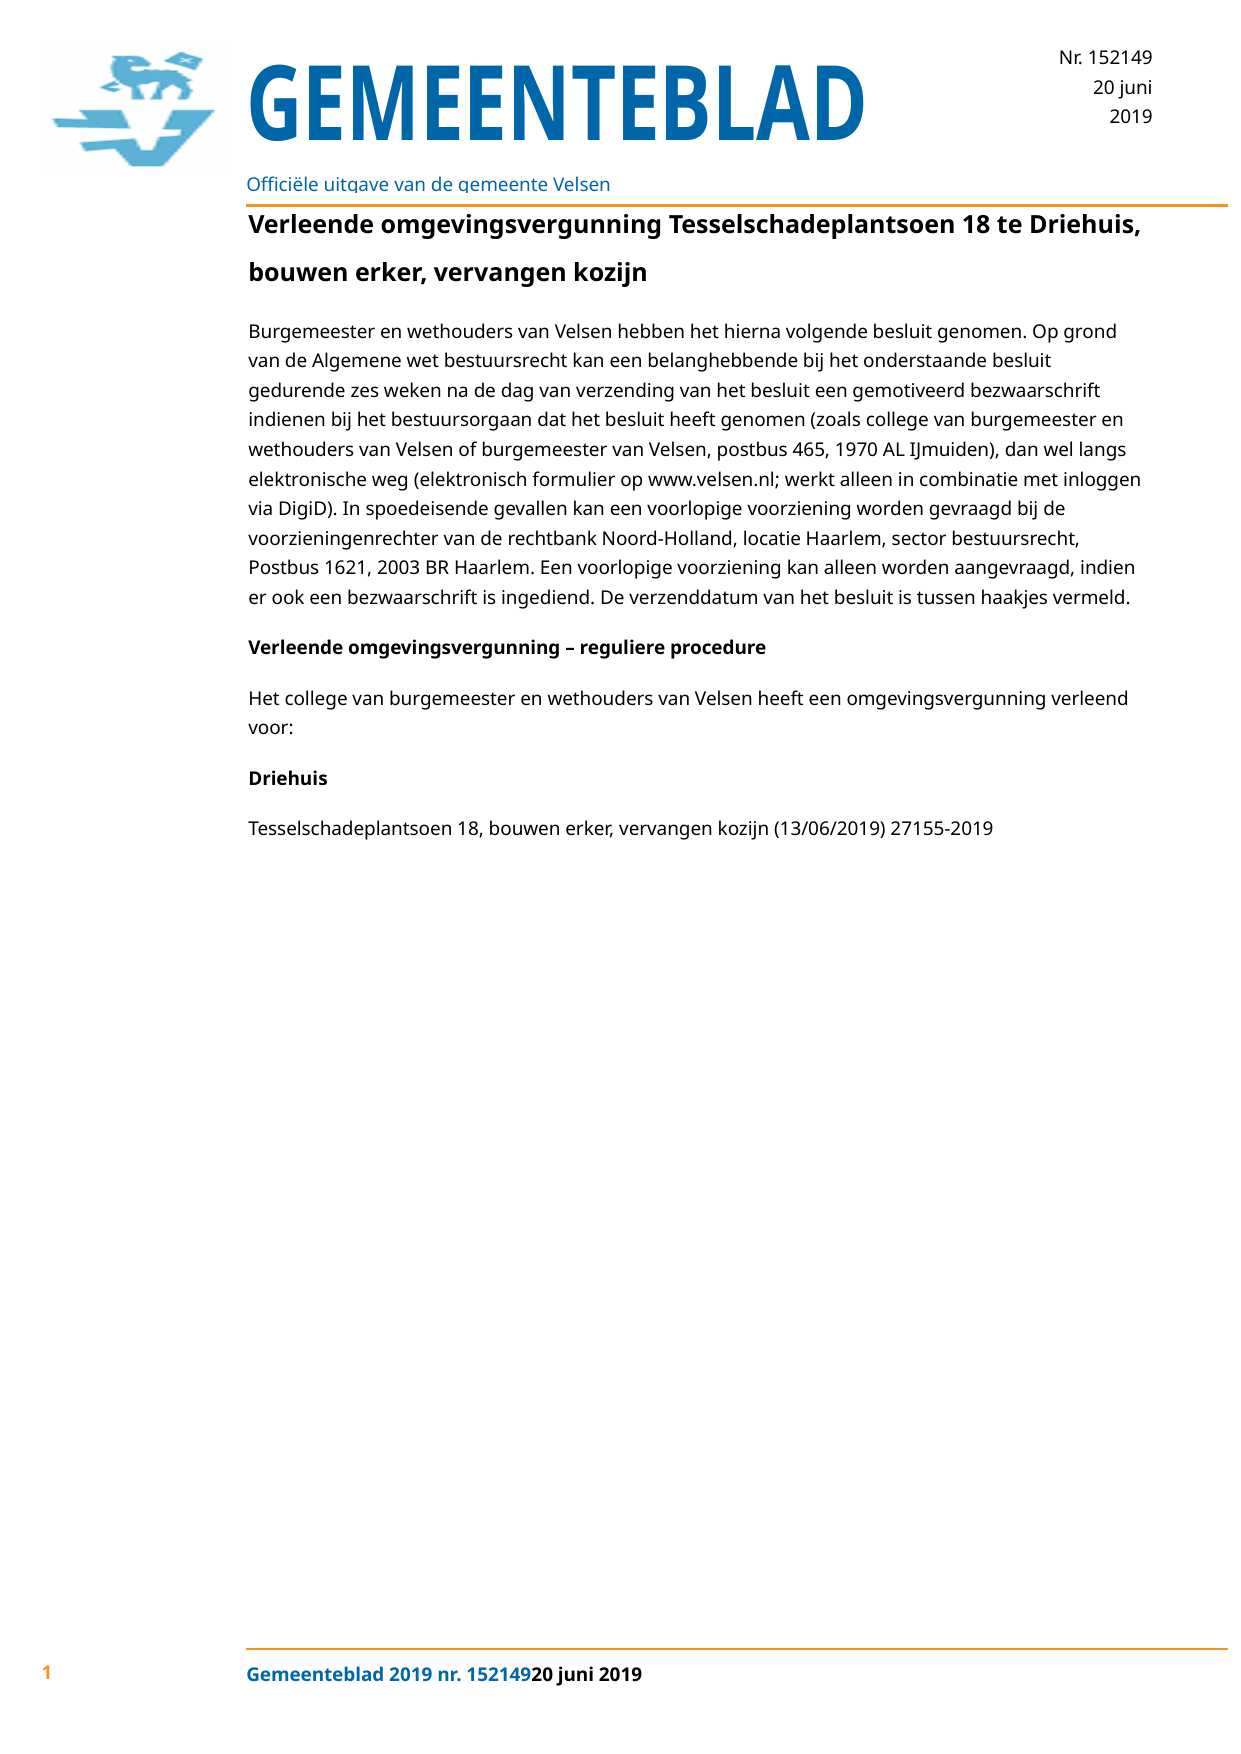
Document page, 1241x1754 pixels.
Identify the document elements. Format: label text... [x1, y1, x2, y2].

picture [41, 47, 231, 172]
text Verleende omgevingsvergunning Tesselschadeplantsoen 18 te Driehuis, bouwen erker, vervangen kozijn [248, 207, 1152, 288]
text Burgemeester en wethouders van Velsen hebben het hierna volgende besluit genomen. Op grond van de Algemene wet bestuursrecht kan een belanghebbende bij het onderstaande besluit gedurende zes weken na de dag van verzending van het besluit een gemotiveerd bezwaarschrift indienen bij het bestuursorgaan dat het besluit heeft genomen (zoals college van burgemeester en wethouders van Velsen of burgemeester van Velsen, postbus 465, 1970 AL IJmuiden), dan wel langs elektronische weg (elektronisch formulier op www.velsen.nl; werkt alleen in combinatie met inloggen via DigiD). In spoedeisende gevallen kan een voorlopige voorziening worden gevraagd bij de voorzieningenrechter van de rechtbank Noord-Holland, locatie Haarlem, sector bestuursrecht, Postbus 1621, 2003 BR Haarlem. Een voorlopige voorziening kan alleen worden aangevraagd, indien er ook een bezwaarschrift is ingediend. De verzenddatum van het besluit is tussen haakjes vermeld. [248, 318, 1152, 610]
text Tesselschadeplantsoen 18, bouwen erker, vervangen kozijn (13/06/2019) 27155-2019 [248, 815, 1152, 841]
text Het college van burgemeester en wethouders van Velsen heeft een omgevingsvergunning verleend voor: [248, 685, 1152, 740]
text Driehuis [248, 765, 1152, 791]
text Verleende omgevingsvergunning – reguliere procedure [248, 634, 1152, 660]
